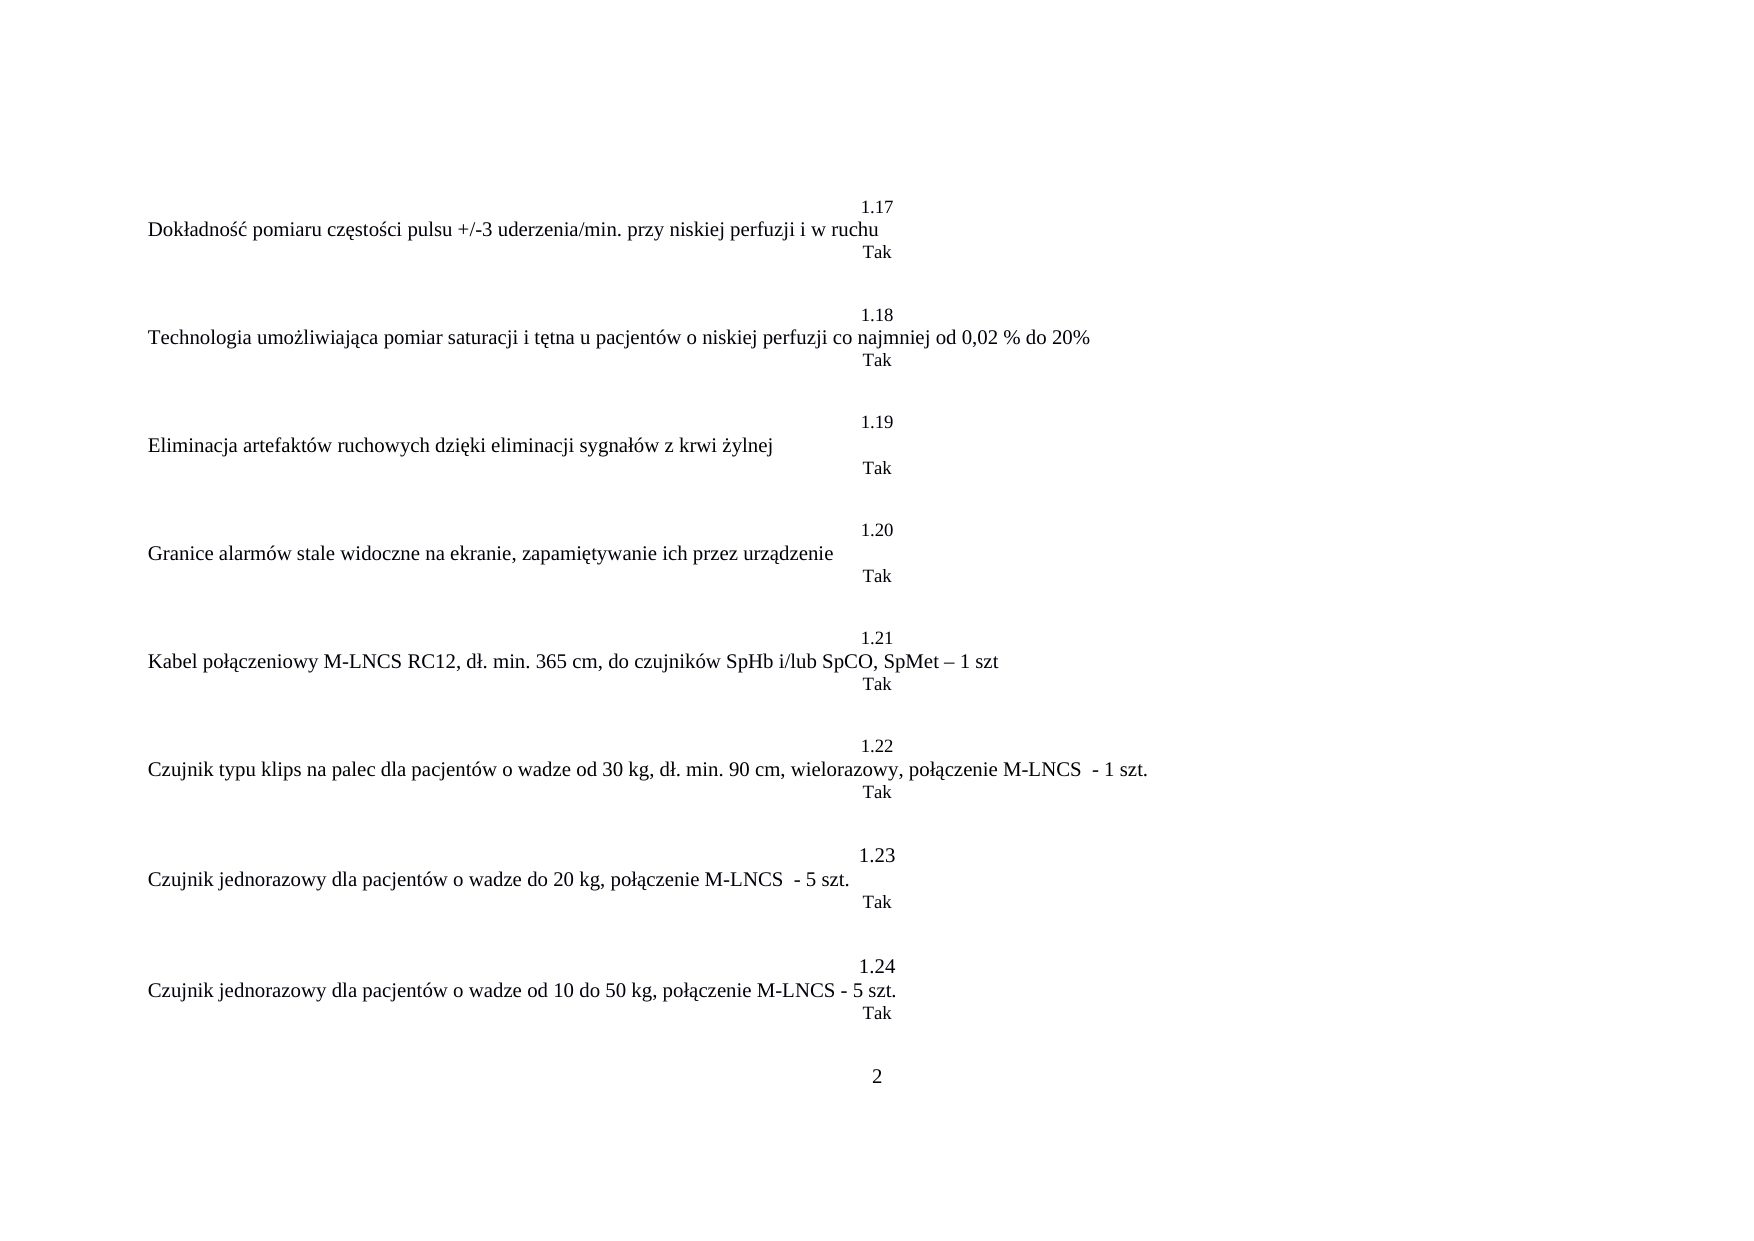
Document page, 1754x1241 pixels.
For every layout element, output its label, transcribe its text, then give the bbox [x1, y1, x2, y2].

text Granice alarmów stale widoczne na ekranie, zapamiętywanie ich przez urządzenie [148, 541, 1606, 565]
text 1.22 [148, 735, 1606, 757]
text 1.23 [148, 843, 1606, 867]
text Tak [148, 349, 1606, 371]
text Tak [148, 241, 1606, 263]
text Czujnik jednorazowy dla pacjentów o wadze od 10 do 50 kg, połączenie M-LNCS - 5 szt. [148, 978, 1606, 1002]
text Technologia umożliwiająca pomiar saturacji i tętna u pacjentów o niskiej perfuzji co najmniej od 0,02 % do 20% [148, 325, 1606, 349]
text Kabel połączeniowy M-LNCS RC12, dł. min. 365 cm, do czujników SpHb i/lub SpCO, SpMet – 1 szt [148, 649, 1606, 673]
text Dokładność pomiaru częstości pulsu +/-3 uderzenia/min. przy niskiej perfuzji i w ruchu [148, 217, 1606, 241]
text 1.18 [148, 303, 1606, 325]
text 1.19 [148, 411, 1606, 433]
text Tak [148, 1002, 1606, 1023]
text 2 [148, 1064, 1606, 1088]
text 1.20 [148, 519, 1606, 541]
text Tak [148, 781, 1606, 802]
text 1.21 [148, 627, 1606, 649]
text 1.24 [148, 953, 1606, 978]
text Tak [148, 891, 1606, 913]
text Eliminacja artefaktów ruchowych dzięki eliminacji sygnałów z krwi żylnej [148, 433, 1606, 457]
text Czujnik typu klips na palec dla pacjentów o wadze od 30 kg, dł. min. 90 cm, wielorazowy, połączenie M-LNCS - 1 szt. [148, 757, 1606, 781]
text 1.17 [148, 196, 1606, 217]
text Tak [148, 457, 1606, 479]
text Tak [148, 565, 1606, 587]
text Czujnik jednorazowy dla pacjentów o wadze do 20 kg, połączenie M-LNCS - 5 szt. [148, 867, 1606, 891]
text Tak [148, 673, 1606, 694]
